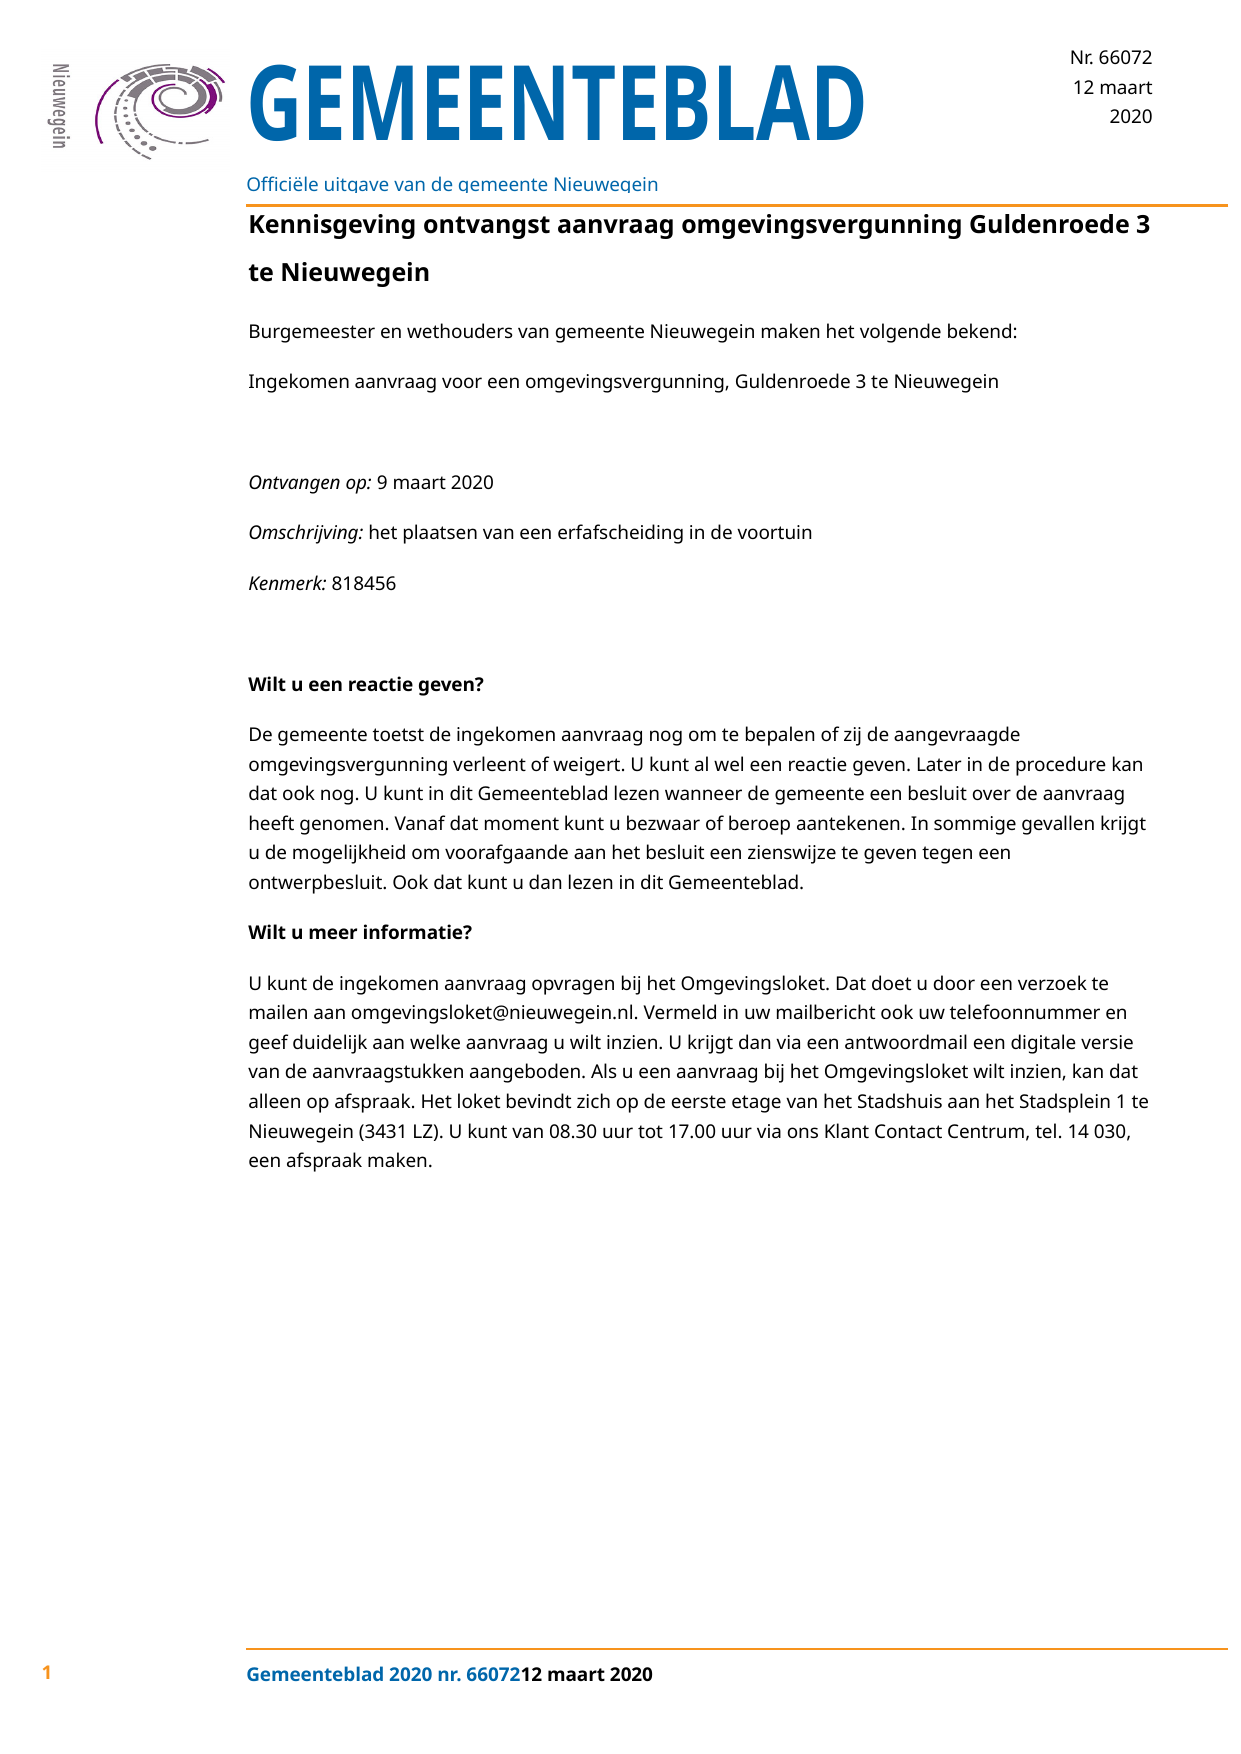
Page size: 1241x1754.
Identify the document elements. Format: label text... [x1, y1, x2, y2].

text U kunt de ingekomen aanvraag opvragen bij het Omgevingsloket. Dat doet u door een verzoek te mailen aan omgevingsloket@nieuwegein.nl. Vermeld in uw mailbericht ook uw telefoonnummer en geef duidelijk aan welke aanvraag u wilt inzien. U krijgt dan via een antwoordmail een digitale versie van de aanvraagstukken aangeboden. Als u een aanvraag bij het Omgevingsloket wilt inzien, kan dat alleen op afspraak. Het loket bevindt zich op de eerste etage van het Stadshuis aan het Stadsplein 1 te Nieuwegein (3431 LZ). U kunt van 08.30 uur tot 17.00 uur via ons Klant Contact Centrum, tel. 14 030, een afspraak maken. [248, 970, 1152, 1173]
text Kennisgeving ontvangst aanvraag omgevingsvergunning Guldenroede 3 te Nieuwegein [248, 207, 1152, 288]
text Kenmerk: 818456 [248, 570, 1152, 596]
picture [41, 47, 231, 172]
text Burgemeester en wethouders van gemeente Nieuwegein maken het volgende bekend: [248, 318, 1152, 344]
text Ontvangen op: 9 maart 2020 [248, 469, 1152, 495]
text Ingekomen aanvraag voor een omgevingsvergunning, Guldenroede 3 te Nieuwegein [248, 368, 1152, 394]
text Omschrijving: het plaatsen van een erfafscheiding in de voortuin [248, 519, 1152, 545]
text Wilt u meer informatie? [248, 919, 1152, 945]
text De gemeente toetst de ingekomen aanvraag nog om te bepalen of zij de aangevraagde omgevingsvergunning verleent of weigert. U kunt al wel een reactie geven. Later in de procedure kan dat ook nog. U kunt in dit Gemeenteblad lezen wanneer de gemeente een besluit over de aanvraag heeft genomen. Vanaf dat moment kunt u bezwaar of beroep aantekenen. In sommige gevallen krijgt u de mogelijkheid om voorafgaande aan het besluit een zienswijze te geven tegen een ontwerpbesluit. Ook dat kunt u dan lezen in dit Gemeenteblad. [248, 721, 1152, 895]
text Wilt u een reactie geven? [248, 671, 1152, 697]
